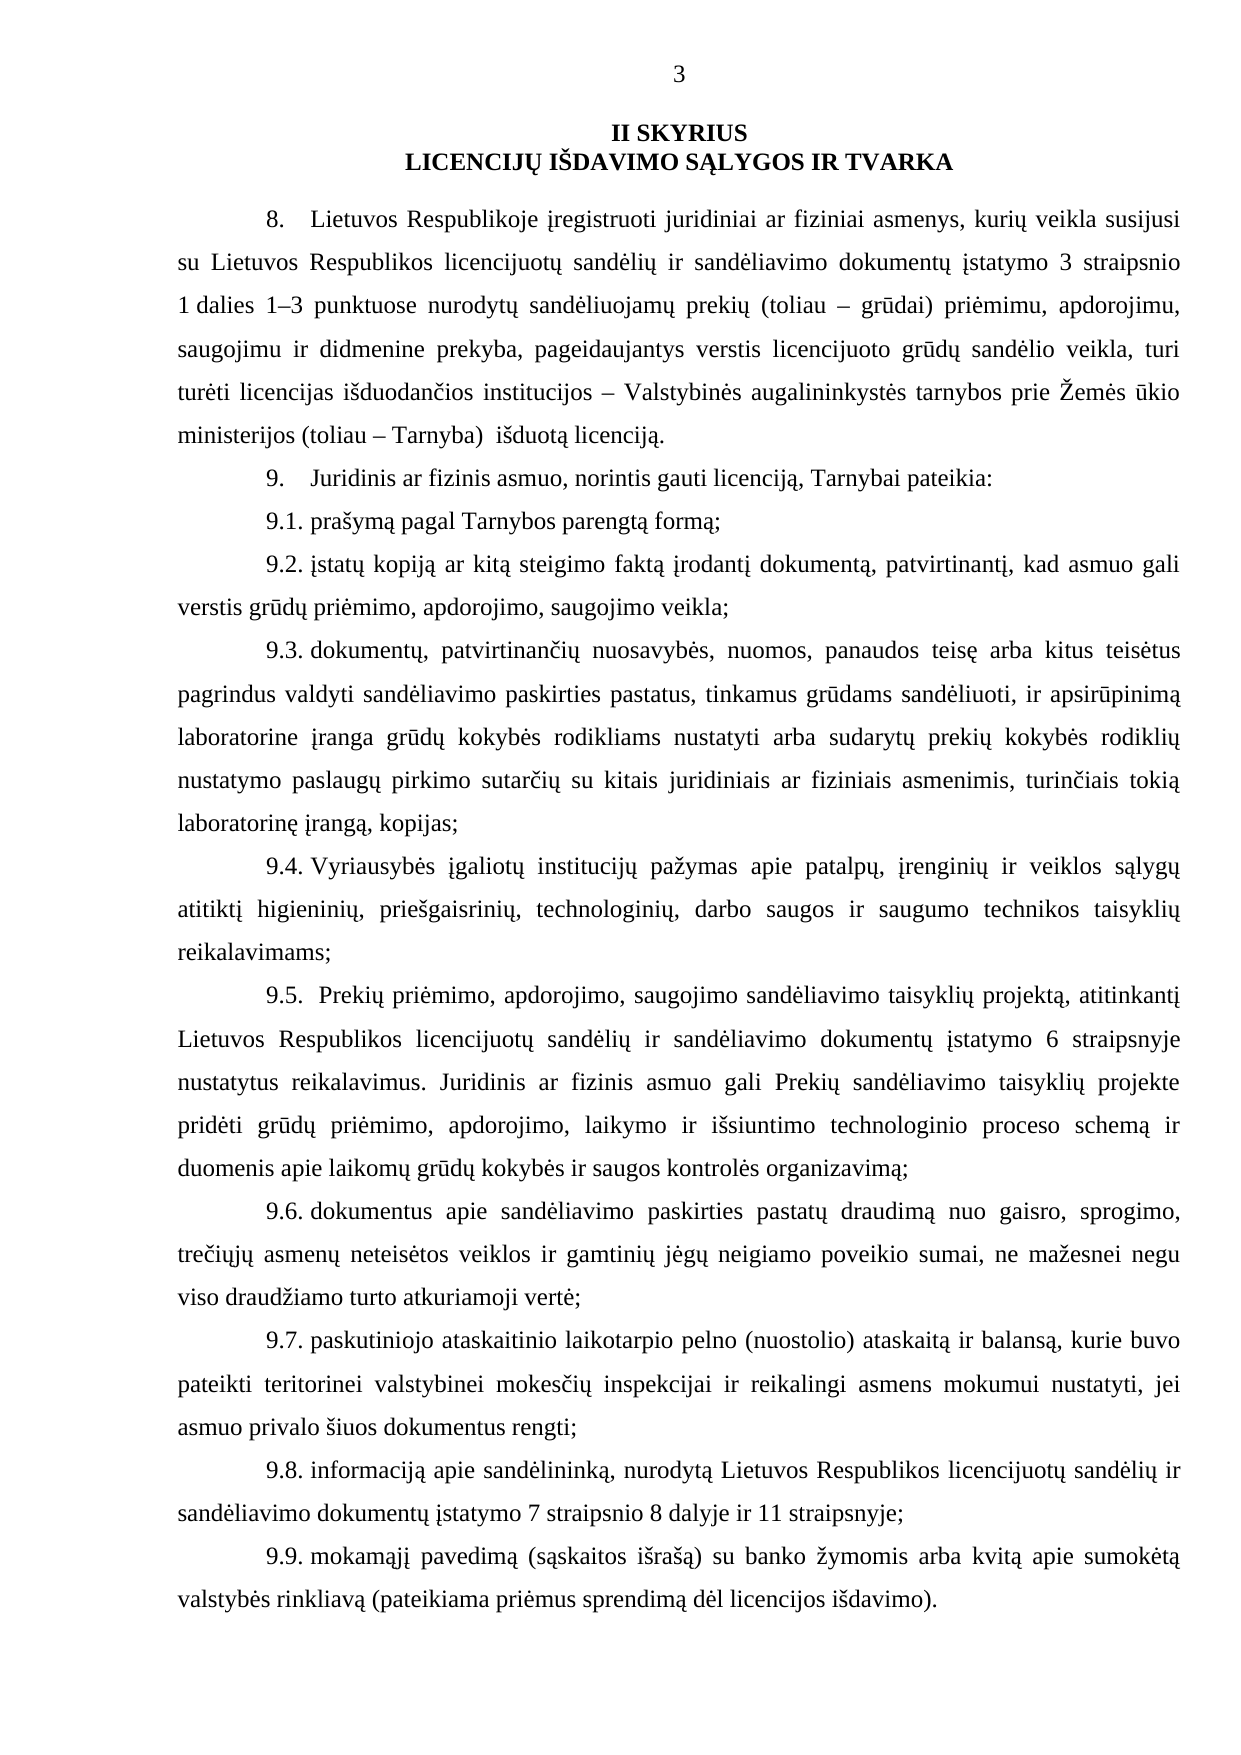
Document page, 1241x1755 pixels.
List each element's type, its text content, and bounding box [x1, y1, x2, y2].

text LICENCIJŲ IŠDAVIMO SĄLYGOS IR TVARKA [177, 147, 1181, 176]
text II SKYRIUS [177, 118, 1181, 147]
text 9.6. dokumentus apie sandėliavimo paskirties pastatų draudimą nuo gaisro, sprogimo, trečiųjų asmenų neteisėtos veiklos ir gamtinių jėgų neigiamo poveikio sumai, ne mažesnei negu viso draudžiamo turto atkuriamoji vertė; [177, 1196, 1181, 1311]
text 9.8. informaciją apie sandėlininką, nurodytą Lietuvos Respublikos licencijuotų sandėlių ir sandėliavimo dokumentų įstatymo 7 straipsnio 8 dalyje ir 11 straipsnyje; [177, 1455, 1181, 1527]
text 9.9. mokamąjį pavedimą (sąskaitos išrašą) su banko žymomis arba kvitą apie sumokėtą valstybės rinkliavą (pateikiama priėmus sprendimą dėl licencijos išdavimo). [177, 1541, 1181, 1613]
text 9. Juridinis ar fizinis asmuo, norintis gauti licenciją, Tarnybai pateikia: [177, 463, 1181, 492]
text 9.7. paskutiniojo ataskaitinio laikotarpio pelno (nuostolio) ataskaitą ir balansą, kurie buvo pateikti teritorinei valstybinei mokesčių inspekcijai ir reikalingi asmens mokumui nustatyti, jei asmuo privalo šiuos dokumentus rengti; [177, 1326, 1181, 1441]
text 9.1. prašymą pagal Tarnybos parengtą formą; [177, 506, 1181, 535]
text 8. Lietuvos Respublikoje įregistruoti juridiniai ar fiziniai asmenys, kurių veikla susijusi su Lietuvos Respublikos licencijuotų sandėlių ir sandėliavimo dokumentų įstatymo 3 straipsnio 1 dalies 1‒3 punktuose nurodytų sandėliuojamų prekių (toliau – grūdai) priėmimu, apdorojimu, saugojimu ir didmenine prekyba, pageidaujantys verstis licencijuoto grūdų sandėlio veikla, turi turėti licencijas išduodančios institucijos – Valstybinės augalininkystės tarnybos prie Žemės ūkio ministerijos (toliau – Tarnyba) išduotą licenciją. [177, 204, 1181, 449]
text 9.3. dokumentų, patvirtinančių nuosavybės, nuomos, panaudos teisę arba kitus teisėtus pagrindus valdyti sandėliavimo paskirties pastatus, tinkamus grūdams sandėliuoti, ir apsirūpinimą laboratorine įranga grūdų kokybės rodikliams nustatyti arba sudarytų prekių kokybės rodiklių nustatymo paslaugų pirkimo sutarčių su kitais juridiniais ar fiziniais asmenimis, turinčiais tokią laboratorinę įrangą, kopijas; [177, 636, 1181, 837]
text 9.4. Vyriausybės įgaliotų institucijų pažymas apie patalpų, įrenginių ir veiklos sąlygų atitiktį higieninių, priešgaisrinių, technologinių, darbo saugos ir saugumo technikos taisyklių reikalavimams; [177, 851, 1181, 966]
text 9.2. įstatų kopiją ar kitą steigimo faktą įrodantį dokumentą, patvirtinantį, kad asmuo gali verstis grūdų priėmimo, apdorojimo, saugojimo veikla; [177, 549, 1181, 621]
text 9.5. Prekių priėmimo, apdorojimo, saugojimo sandėliavimo taisyklių projektą, atitinkantį Lietuvos Respublikos licencijuotų sandėlių ir sandėliavimo dokumentų įstatymo 6 straipsnyje nustatytus reikalavimus. Juridinis ar fizinis asmuo gali Prekių sandėliavimo taisyklių projekte pridėti grūdų priėmimo, apdorojimo, laikymo ir išsiuntimo technologinio proceso schemą ir duomenis apie laikomų grūdų kokybės ir saugos kontrolės organizavimą; [177, 981, 1181, 1182]
